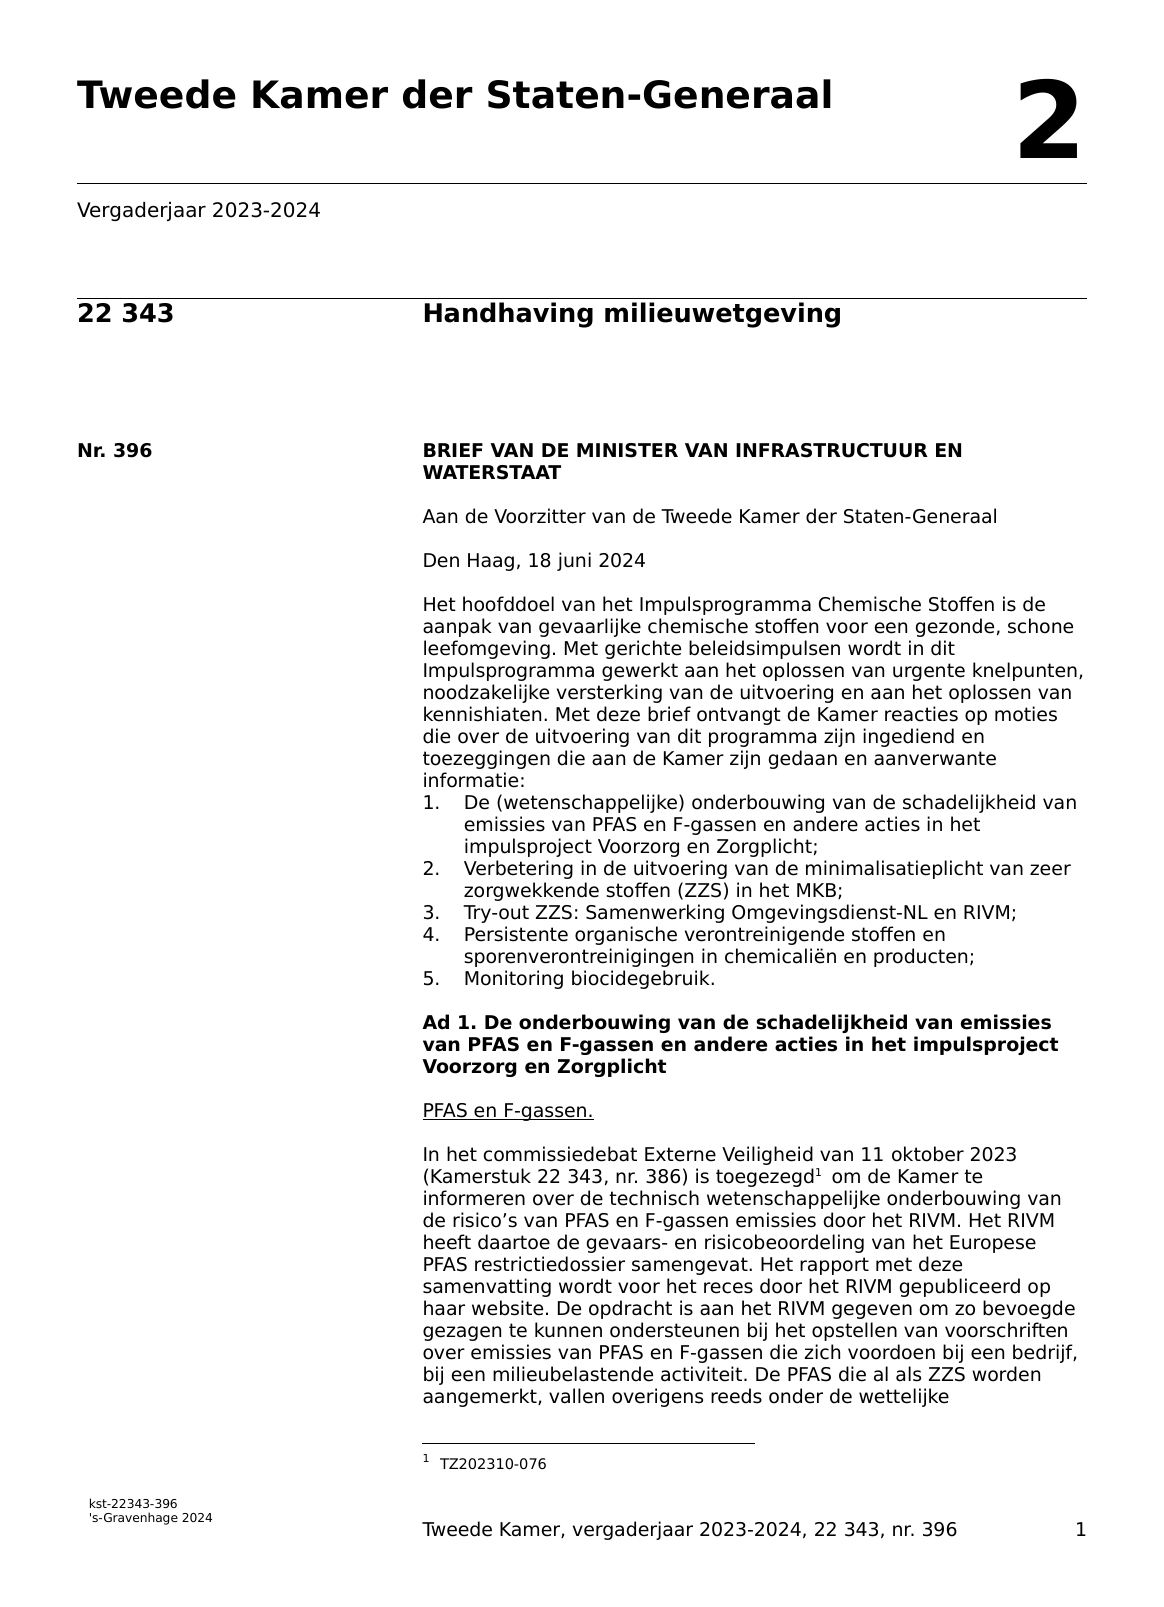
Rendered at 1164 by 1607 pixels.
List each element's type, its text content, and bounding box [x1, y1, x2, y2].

text TZ202310-076 [422, 1452, 1087, 1474]
text 3. Try-out ZZS: Samenwerking Omgevingsdienst-NL en RIVM; [422, 902, 1087, 924]
text Aan de Voorzitter van de Tweede Kamer der Staten-Generaal [422, 506, 1087, 528]
text 4. Persistente organische verontreinigende stoffen en sporenverontreinigingen in chemicaliën en producten; [422, 924, 1087, 968]
subtitle Ad 1. De onderbouwing van de schadelijkheid van emissies van PFAS en F-gassen en andere acties in het impulsproject Voorzorg en Zorgplicht [422, 1012, 1087, 1078]
table_cell Vergaderjaar 2023-2024 [77, 184, 1087, 298]
subtitle 22 343 Handhaving milieuwetgeving [77, 299, 1087, 329]
subtitle Nr. 396 BRIEF VAN DE MINISTER VAN INFRASTRUCTUUR EN WATERSTAAT [77, 440, 1087, 484]
text kst-22343-396 [88, 1497, 323, 1511]
text 's-Gravenhage 2024 [88, 1511, 323, 1525]
text 2. Verbetering in de uitvoering van de minimalisatieplicht van zeer zorgwekkende stoffen (ZZS) in het MKB; [422, 858, 1087, 902]
text In het commissiedebat Externe Veiligheid van 11 oktober 2023 (Kamerstuk 22 343, nr. 386) is toegezegd om de Kamer te informeren over de technisch wetenschappelijke onderbouwing van de risico’s van PFAS en F-gassen emissies door het RIVM. Het RIVM heeft daartoe de gevaars- en risicobeoordeling van het Europese PFAS restrictiedossier samengevat. Het rapport met deze samenvatting wordt voor het reces door het RIVM gepubliceerd op haar website. De opdracht is aan het RIVM gegeven om zo bevoegde gezagen te kunnen ondersteunen bij het opstellen van voorschriften over emissies van PFAS en F-gassen die zich voordoen bij een bedrijf, bij een milieubelastende activiteit. De PFAS die al als ZZS worden aangemerkt, vallen overigens reeds onder de wettelijke [422, 1144, 1087, 1408]
text Het hoofddoel van het Impulsprogramma Chemische Stoffen is de aanpak van gevaarlijke chemische stoffen voor een gezonde, schone leefomgeving. Met gerichte beleidsimpulsen wordt in dit Impulsprogramma gewerkt aan het oplossen van urgente knelpunten, noodzakelijke versterking van de uitvoering en aan het oplossen van kennishiaten. Met deze brief ontvangt de Kamer reacties op moties die over de uitvoering van dit programma zijn ingediend en toezeggingen die aan de Kamer zijn gedaan en aanverwante informatie: [422, 594, 1087, 792]
subtitle PFAS en F-gassen. [422, 1100, 1087, 1122]
text 1. De (wetenschappelijke) onderbouwing van de schadelijkheid van emissies van PFAS en F-gassen en andere acties in het impulsproject Voorzorg en Zorgplicht; [422, 792, 1087, 858]
table_header Tweede Kamer der Staten-Generaal [77, 59, 886, 183]
text 5. Monitoring biocidegebruik. [422, 968, 1087, 990]
text Den Haag, 18 juni 2024 [422, 550, 1087, 572]
table_header 2 [886, 59, 1087, 183]
